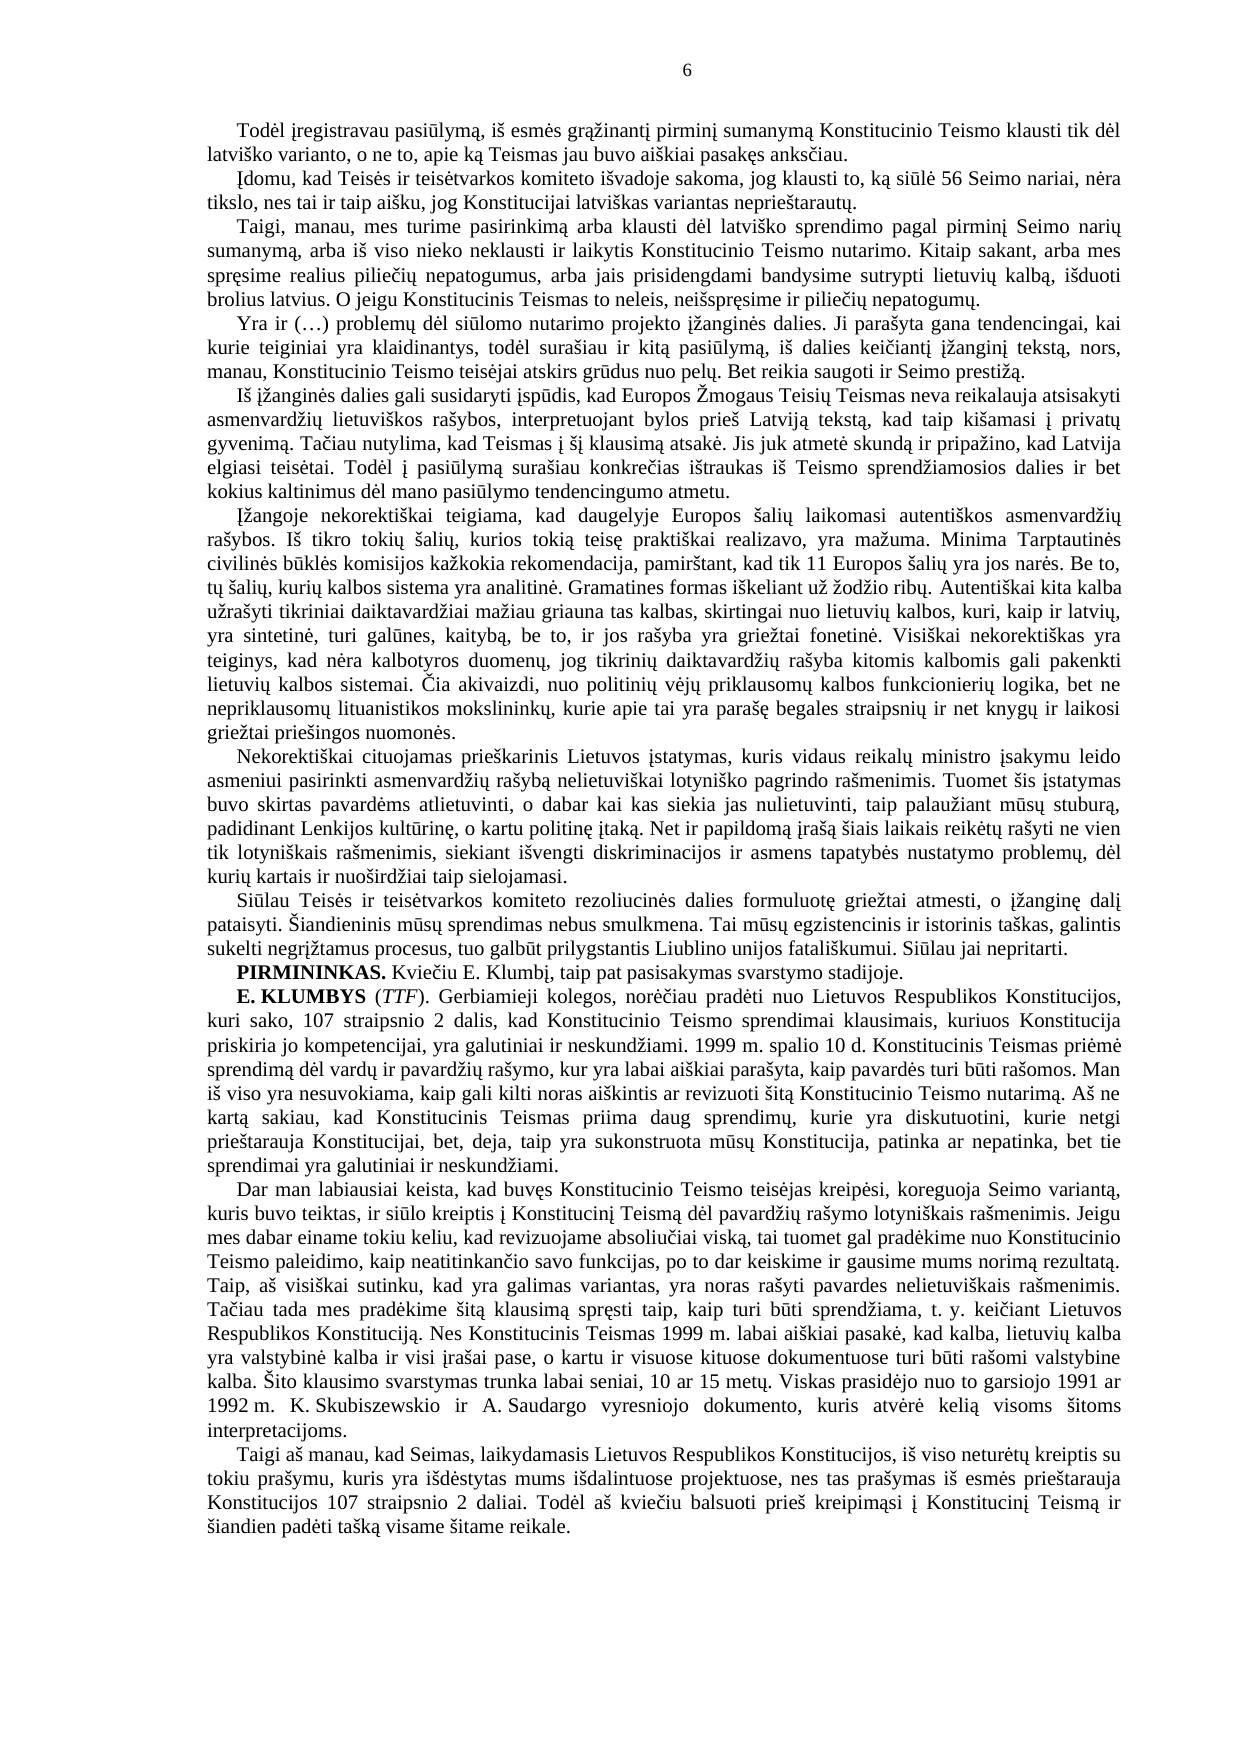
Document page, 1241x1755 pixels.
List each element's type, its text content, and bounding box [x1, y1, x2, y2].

text E. KLUMBYS (TTF). Gerbiamieji kolegos, norėčiau pradėti nuo Lietuvos Respublikos Konstitucijos, kuri sako, 107 straipsnio 2 dalis, kad Konstitucinio Teismo sprendimai klausimais, kuriuos Konstitucija priskiria jo kompetencijai, yra galutiniai ir neskundžiami. 1999 m. spalio 10 d. Konstitucinis Teismas priėmė sprendimą dėl vardų ir pavardžių rašymo, kur yra labai aiškiai parašyta, kaip pavardės turi būti rašomos. Man iš viso yra nesuvokiama, kaip gali kilti noras aiškintis ar revizuoti šitą Konstitucinio Teismo nutarimą. Aš ne kartą sakiau, kad Konstitucinis Teismas priima daug sprendimų, kurie yra diskutuotini, kurie netgi prieštarauja Konstitucijai, bet, deja, taip yra sukonstruota mūsų Konstitucija, patinka ar nepatinka, bet tie sprendimai yra galutiniai ir neskundžiami. [207, 984, 1122, 1177]
text Nekorektiškai cituojamas prieškarinis Lietuvos įstatymas, kuris vidaus reikalų ministro įsakymu leido asmeniui pasirinkti asmenvardžių rašybą nelietuviškai lotyniško pagrindo rašmenimis. Tuomet šis įstatymas buvo skirtas pavardėms atlietuvinti, o dabar kai kas siekia jas nulietuvinti, taip palaužiant mūsų stuburą, padidinant Lenkijos kultūrinę, o kartu politinę įtaką. Net ir papildomą įrašą šiais laikais reikėtų rašyti ne vien tik lotyniškais rašmenimis, siekiant išvengti diskriminacijos ir asmens tapatybės nustatymo problemų, dėl kurių kartais ir nuoširdžiai taip sielojamasi. [207, 744, 1122, 888]
text Siūlau Teisės ir teisėtvarkos komiteto rezoliucinės dalies formuluotę griežtai atmesti, o įžanginę dalį pataisyti. Šiandieninis mūsų sprendimas nebus smulkmena. Tai mūsų egzistencinis ir istorinis taškas, galintis sukelti negrįžtamus procesus, tuo galbūt prilygstantis Liublino unijos fatališkumui. Siūlau jai nepritarti. [207, 888, 1122, 960]
text Taigi aš manau, kad Seimas, laikydamasis Lietuvos Respublikos Konstitucijos, iš viso neturėtų kreiptis su tokiu prašymu, kuris yra išdėstytas mums išdalintuose projektuose, nes tas prašymas iš esmės prieštarauja Konstitucijos 107 straipsnio 2 daliai. Todėl aš kviečiu balsuoti prieš kreipimąsi į Konstitucinį Teismą ir šiandien padėti tašką visame šitame reikale. [207, 1442, 1122, 1538]
text Dar man labiausiai keista, kad buvęs Konstitucinio Teismo teisėjas kreipėsi, koreguoja Seimo variantą, kuris buvo teiktas, ir siūlo kreiptis į Konstitucinį Teismą dėl pavardžių rašymo lotyniškais rašmenimis. Jeigu mes dabar einame tokiu keliu, kad revizuojame absoliučiai viską, tai tuomet gal pradėkime nuo Konstitucinio Teismo paleidimo, kaip neatitinkančio savo funkcijas, po to dar keiskime ir gausime mums norimą rezultatą. Taip, aš visiškai sutinku, kad yra galimas variantas, yra noras rašyti pavardes nelietuviškais rašmenimis. Tačiau tada mes pradėkime šitą klausimą spręsti taip, kaip turi būti sprendžiama, t. y. keičiant Lietuvos Respublikos Konstituciją. Nes Konstitucinis Teismas 1999 m. labai aiškiai pasakė, kad kalba, lietuvių kalba yra valstybinė kalba ir visi įrašai pase, o kartu ir visuose kituose dokumentuose turi būti rašomi valstybine kalba. Šito klausimo svarstymas trunka labai seniai, 10 ar 15 metų. Viskas prasidėjo nuo to garsiojo 1991 ar 1992 m. K. Skubiszewskio ir A. Saudargo vyresniojo dokumento, kuris atvėrė kelią visoms šitoms interpretacijoms. [207, 1177, 1122, 1442]
text Taigi, manau, mes turime pasirinkimą arba klausti dėl latviško sprendimo pagal pirminį Seimo narių sumanymą, arba iš viso nieko neklausti ir laikytis Konstitucinio Teismo nutarimo. Kitaip sakant, arba mes spręsime realius piliečių nepatogumus, arba jais prisidengdami bandysime sutrypti lietuvių kalbą, išduoti brolius latvius. O jeigu Konstitucinis Teismas to neleis, neišspręsime ir piliečių nepatogumų. [207, 214, 1122, 311]
text Yra ir (…) problemų dėl siūlomo nutarimo projekto įžanginės dalies. Ji parašyta gana tendencingai, kai kurie teiginiai yra klaidinantys, todėl surašiau ir kitą pasiūlymą, iš dalies keičiantį įžanginį tekstą, nors, manau, Konstitucinio Teismo teisėjai atskirs grūdus nuo pelų. Bet reikia saugoti ir Seimo prestižą. [207, 311, 1122, 383]
text Įdomu, kad Teisės ir teisėtvarkos komiteto išvadoje sakoma, jog klausti to, ką siūlė 56 Seimo nariai, nėra tikslo, nes tai ir taip aišku, jog Konstitucijai latviškas variantas neprieštarautų. [207, 166, 1122, 214]
text PIRMININKAS. Kviečiu E. Klumbį, taip pat pasisakymas svarstymo stadijoje. [207, 960, 1122, 984]
text Įžangoje nekorektiškai teigiama, kad daugelyje Europos šalių laikomasi autentiškos asmenvardžių rašybos. Iš tikro tokių šalių, kurios tokią teisę praktiškai realizavo, yra mažuma. Minima Tarptautinės civilinės būklės komisijos kažkokia rekomendacija, pamirštant, kad tik 11 Europos šalių yra jos narės. Be to, tų šalių, kurių kalbos sistema yra analitinė. Gramatines formas iškeliant už žodžio ribų. Autentiškai kita kalba užrašyti tikriniai daiktavardžiai mažiau griauna tas kalbas, skirtingai nuo lietuvių kalbos, kuri, kaip ir latvių, yra sintetinė, turi galūnes, kaitybą, be to, ir jos rašyba yra griežtai fonetinė. Visiškai nekorektiškas yra teiginys, kad nėra kalbotyros duomenų, jog tikrinių daiktavardžių rašyba kitomis kalbomis gali pakenkti lietuvių kalbos sistemai. Čia akivaizdi, nuo politinių vėjų priklausomų kalbos funkcionierių logika, bet ne nepriklausomų lituanistikos mokslininkų, kurie apie tai yra parašę begales straipsnių ir net knygų ir laikosi griežtai priešingos nuomonės. [207, 503, 1122, 744]
text Iš įžanginės dalies gali susidaryti įspūdis, kad Europos Žmogaus Teisių Teismas neva reikalauja atsisakyti asmenvardžių lietuviškos rašybos, interpretuojant bylos prieš Latviją tekstą, kad taip kišamasi į privatų gyvenimą. Tačiau nutylima, kad Teismas į šį klausimą atsakė. Jis juk atmetė skundą ir pripažino, kad Latvija elgiasi teisėtai. Todėl į pasiūlymą surašiau konkrečias ištraukas iš Teismo sprendžiamosios dalies ir bet kokius kaltinimus dėl mano pasiūlymo tendencingumo atmetu. [207, 383, 1122, 503]
text Todėl įregistravau pasiūlymą, iš esmės grąžinantį pirminį sumanymą Konstitucinio Teismo klausti tik dėl latviško varianto, o ne to, apie ką Teismas jau buvo aiškiai pasakęs anksčiau. [207, 118, 1122, 166]
